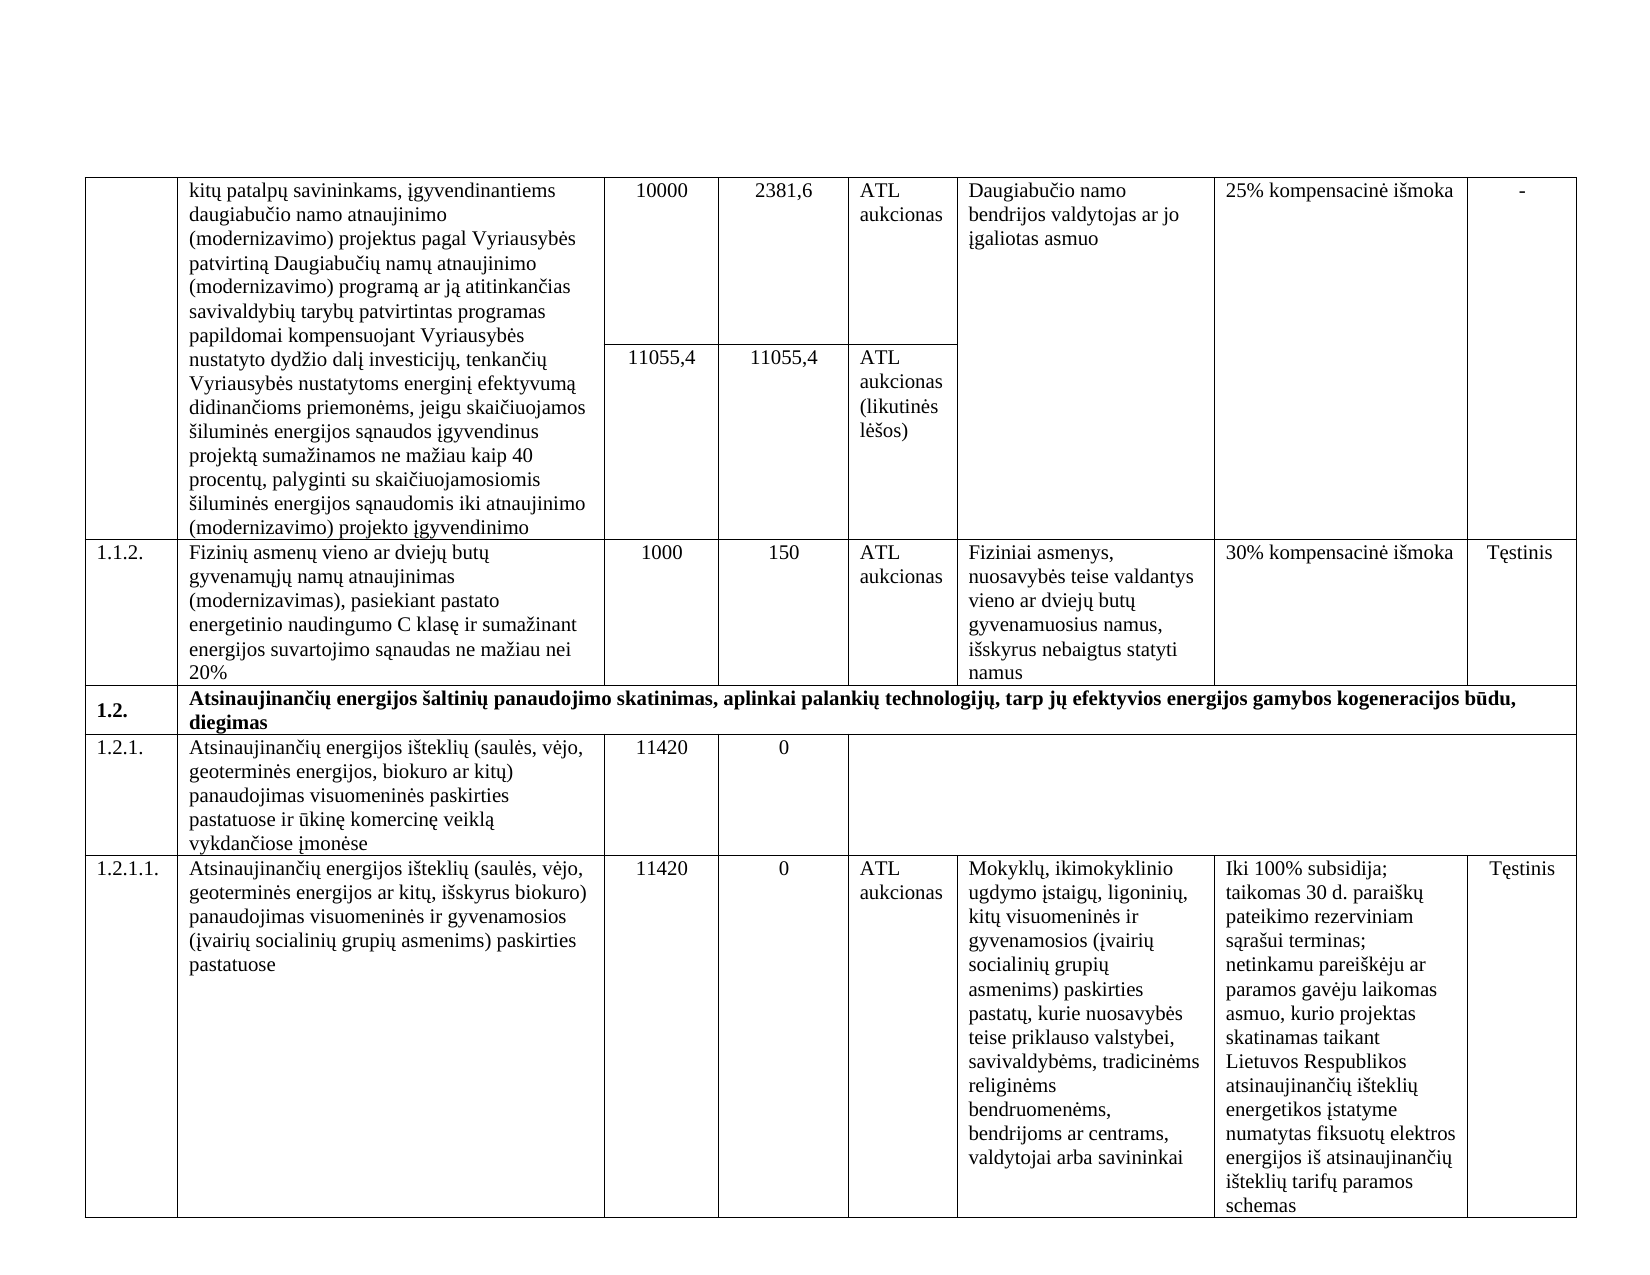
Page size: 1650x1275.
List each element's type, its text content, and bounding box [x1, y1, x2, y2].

table_cell Iki 100% subsidija; taikomas 30 d. paraiškų pateikimo rezerviniam sąrašui terminas; netinkamu pareiškėju ar paramos gavėju laikomas asmuo, kurio projektas skatinamas taikant Lietuvos Respublikos atsinaujinančių išteklių energetikos įstatyme numatytas fiksuotų elektros energijos iš atsinaujinančių išteklių tarifų paramos schemas [1215, 856, 1467, 1217]
table_cell Daugiabučio namo bendrijos valdytojas ar jo įgaliotas asmuo [958, 178, 1214, 539]
table_cell Fizinių asmenų vieno ar dviejų butų gyvenamųjų namų atnaujinimas (modernizavimas), pasiekiant pastato energetinio naudingumo C klasę ir sumažinant energijos suvartojimo sąnaudas ne mažiau nei 20% [178, 540, 604, 684]
table_cell 11055,4 [605, 345, 718, 539]
table_cell kitų patalpų savininkams, įgyvendinantiems daugiabučio namo atnaujinimo (modernizavimo) projektus pagal Vyriausybės patvirtiną Daugiabučių namų atnaujinimo (modernizavimo) programą ar ją atitinkančias savivaldybių tarybų patvirtintas programas papildomai kompensuojant Vyriausybės nustatyto dydžio dalį investicijų, tenkančių Vyriausybės nustatytoms energinį efektyvumą didinančioms priemonėms, jeigu skaičiuojamos šiluminės energijos sąnaudos įgyvendinus projektą sumažinamos ne mažiau kaip 40 procentų, palyginti su skaičiuojamosiomis šiluminės energijos sąnaudomis iki atnaujinimo (modernizavimo) projekto įgyvendinimo [178, 178, 604, 539]
table_cell 11420 [605, 735, 718, 855]
table_cell ATL aukcionas [849, 540, 957, 684]
table_cell Atsinaujinančių energijos išteklių (saulės, vėjo, geoterminės energijos ar kitų, išskyrus biokuro) panaudojimas visuomeninės ir gyvenamosios (įvairių socialinių grupių asmenims) paskirties pastatuose [178, 856, 604, 1217]
table_cell 0 [719, 735, 848, 855]
table_cell Atsinaujinančių energijos šaltinių panaudojimo skatinimas, aplinkai palankių technologijų, tarp jų efektyvios energijos gamybos kogeneracijos būdu, diegimas [178, 686, 1576, 734]
table_cell 30% kompensacinė išmoka [1215, 540, 1467, 684]
table_cell 1.1.2. [86, 540, 177, 684]
table_cell 2381,6 [719, 178, 848, 344]
table_cell 25% kompensacinė išmoka [1215, 178, 1467, 539]
table_cell 11420 [605, 856, 718, 1217]
table_cell [849, 735, 1576, 855]
table_cell Fiziniai asmenys, nuosavybės teise valdantys vieno ar dviejų butų gyvenamuosius namus, išskyrus nebaigtus statyti namus [958, 540, 1214, 684]
table_cell Atsinaujinančių energijos išteklių (saulės, vėjo, geoterminės energijos, biokuro ar kitų) panaudojimas visuomeninės paskirties pastatuose ir ūkinę komercinę veiklą vykdančiose įmonėse [178, 735, 604, 855]
table_cell 10000 [605, 178, 718, 344]
table_cell [86, 178, 177, 539]
table_cell ATL aukcionas [849, 178, 957, 344]
table_cell 1.2.1.1. [86, 856, 177, 1217]
table_cell 11055,4 [719, 345, 848, 539]
table_cell 1.2. [86, 686, 177, 734]
table_cell 1.2.1. [86, 735, 177, 855]
table_cell ATL aukcionas [849, 856, 957, 1217]
table_cell ATL aukcionas (likutinės lėšos) [849, 345, 957, 539]
table_cell 1000 [605, 540, 718, 684]
table_cell Mokyklų, ikimokyklinio ugdymo įstaigų, ligoninių, kitų visuomeninės ir gyvenamosios (įvairių socialinių grupių asmenims) paskirties pastatų, kurie nuosavybės teise priklauso valstybei, savivaldybėms, tradicinėms religinėms bendruomenėms, bendrijoms ar centrams, valdytojai arba savininkai [958, 856, 1214, 1217]
table_cell 150 [719, 540, 848, 684]
table_cell - [1468, 178, 1576, 539]
table_cell 0 [719, 856, 848, 1217]
table_cell Tęstinis [1468, 856, 1576, 1217]
table_cell Tęstinis [1468, 540, 1576, 684]
